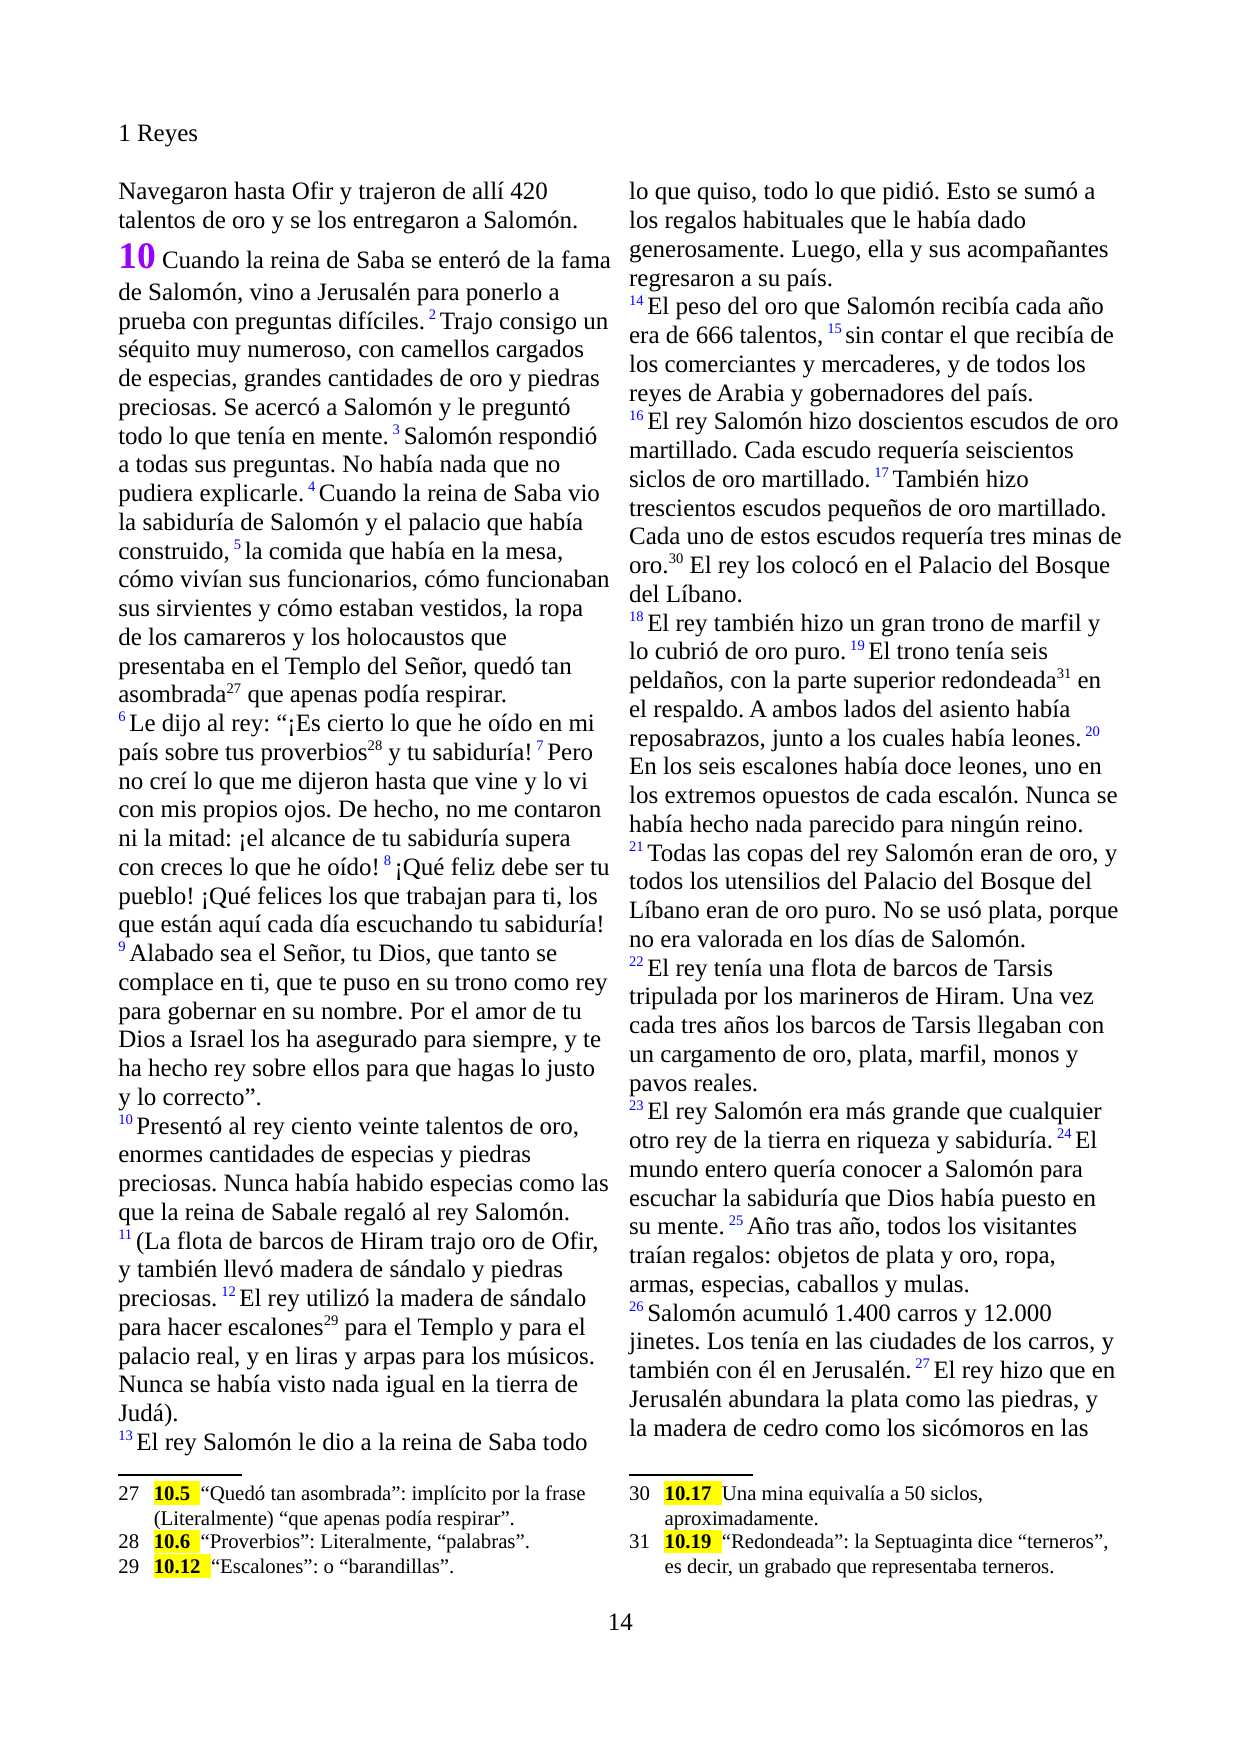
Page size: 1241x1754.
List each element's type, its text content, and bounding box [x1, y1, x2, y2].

text 13 El rey Salomón le dio a la reina de Saba todo [118, 1427, 611, 1456]
text 26 Salomón acumuló 1.400 carros y 12.000 jinetes. Los tenía en las ciudades de los carros, y también con él en Jerusalén. 27 El rey hizo que en Jerusalén abundara la plata como las piedras, y la madera de cedro como los sicómoros en las [629, 1298, 1122, 1441]
text 21 Todas las copas del rey Salomón eran de oro, y todos los utensilios del Palacio del Bosque del Líbano eran de oro puro. No se usó plata, porque no era valorada en los días de Salomón. [629, 838, 1122, 953]
text 11 (La flota de barcos de Hiram trajo oro de Ofir, y también llevó madera de sándalo y piedras preciosas. 12 El rey utilizó la madera de sándalo para hacer escalones para el Templo y para el palacio real, y en liras y arpas para los músicos. Nunca se había visto nada igual en la tierra de Judá). [118, 1226, 611, 1427]
text 16 El rey Salomón hizo doscientos escudos de oro martillado. Cada escudo requería seiscientos siclos de oro martillado. 17 También hizo trescientos escudos pequeños de oro martillado. Cada uno de estos escudos requería tres minas de oro. El rey los colocó en el Palacio del Bosque del Líbano. [629, 406, 1122, 608]
text 10.5 “Quedó tan asombrada”: implícito por la frase (Literalmente) “que apenas podía respirar”. [118, 1481, 611, 1529]
text 10.17 Una mina equivalía a 50 siclos, aproximadamente. [629, 1481, 1122, 1529]
text 6 Le dijo al rey: “¡Es cierto lo que he oído en mi país sobre tus proverbios y tu sabiduría! 7 Pero no creí lo que me dijeron hasta que vine y lo vi con mis propios ojos. De hecho, no me contaron ni la mitad: ¡el alcance de tu sabiduría supera con creces lo que he oído! 8 ¡Qué feliz debe ser tu pueblo! ¡Qué felices los que trabajan para ti, los que están aquí cada día escuchando tu sabiduría! 9 Alabado sea el Señor, tu Dios, que tanto se complace en ti, que te puso en su trono como rey para gobernar en su nombre. Por el amor de tu Dios a Israel los ha asegurado para siempre, y te ha hecho rey sobre ellos para que hagas lo justo y lo correcto”. [118, 708, 611, 1111]
text Navegaron hasta Ofir y trajeron de allí 420 talentos de oro y se los entregaron a Salomón. [118, 176, 611, 234]
text 10 Presentó al rey ciento veinte talentos de oro, enormes cantidades de especias y piedras preciosas. Nunca había habido especias como las que la reina de Sabale regaló al rey Salomón. [118, 1111, 611, 1226]
text 18 El rey también hizo un gran trono de marfil y lo cubrió de oro puro. 19 El trono tenía seis peldaños, con la parte superior redondeada en el respaldo. A ambos lados del asiento había reposabrazos, junto a los cuales había leones. 20 En los seis escalones había doce leones, uno en los extremos opuestos de cada escalón. Nunca se había hecho nada parecido para ningún reino. [629, 608, 1122, 838]
text 10.12 “Escalones”: o “barandillas”. [118, 1553, 611, 1578]
text 10.6 “Proverbios”: Literalmente, “palabras”. [118, 1529, 611, 1553]
text 22 El rey tenía una flota de barcos de Tarsis tripulada por los marineros de Hiram. Una vez cada tres años los barcos de Tarsis llegaban con un cargamento de oro, plata, marfil, monos y pavos reales. [629, 953, 1122, 1096]
text 10 Cuando la reina de Saba se enteró de la fama de Salomón, vino a Jerusalén para ponerlo a prueba con preguntas difíciles. 2 Trajo consigo un séquito muy numeroso, con camellos cargados de especias, grandes cantidades de oro y piedras preciosas. Se acercó a Salomón y le preguntó todo lo que tenía en mente. 3 Salomón respondió a todas sus preguntas. No había nada que no pudiera explicarle. 4 Cuando la reina de Saba vio la sabiduría de Salomón y el palacio que había construido, 5 la comida que había en la mesa, cómo vivían sus funcionarios, cómo funcionaban sus sirvientes y cómo estaban vestidos, la ropa de los camareros y los holocaustos que presentaba en el Templo del Señor, quedó tan asombrada que apenas podía respirar. [118, 234, 611, 708]
text 10.19 “Redondeada”: la Septuaginta dice “terneros”, es decir, un grabado que representaba terneros. [629, 1529, 1122, 1578]
text lo que quiso, todo lo que pidió. Esto se sumó a los regalos habituales que le había dado generosamente. Luego, ella y sus acompañantes regresaron a su país. [629, 176, 1122, 291]
text 14 El peso del oro que Salomón recibía cada año era de 666 talentos, 15 sin contar el que recibía de los comerciantes y mercaderes, y de todos los reyes de Arabia y gobernadores del país. [629, 291, 1122, 406]
text 23 El rey Salomón era más grande que cualquier otro rey de la tierra en riqueza y sabiduría. 24 El mundo entero quería conocer a Salomón para escuchar la sabiduría que Dios había puesto en su mente. 25 Año tras año, todos los visitantes traían regalos: objetos de plata y oro, ropa, armas, especias, caballos y mulas. [629, 1096, 1122, 1298]
